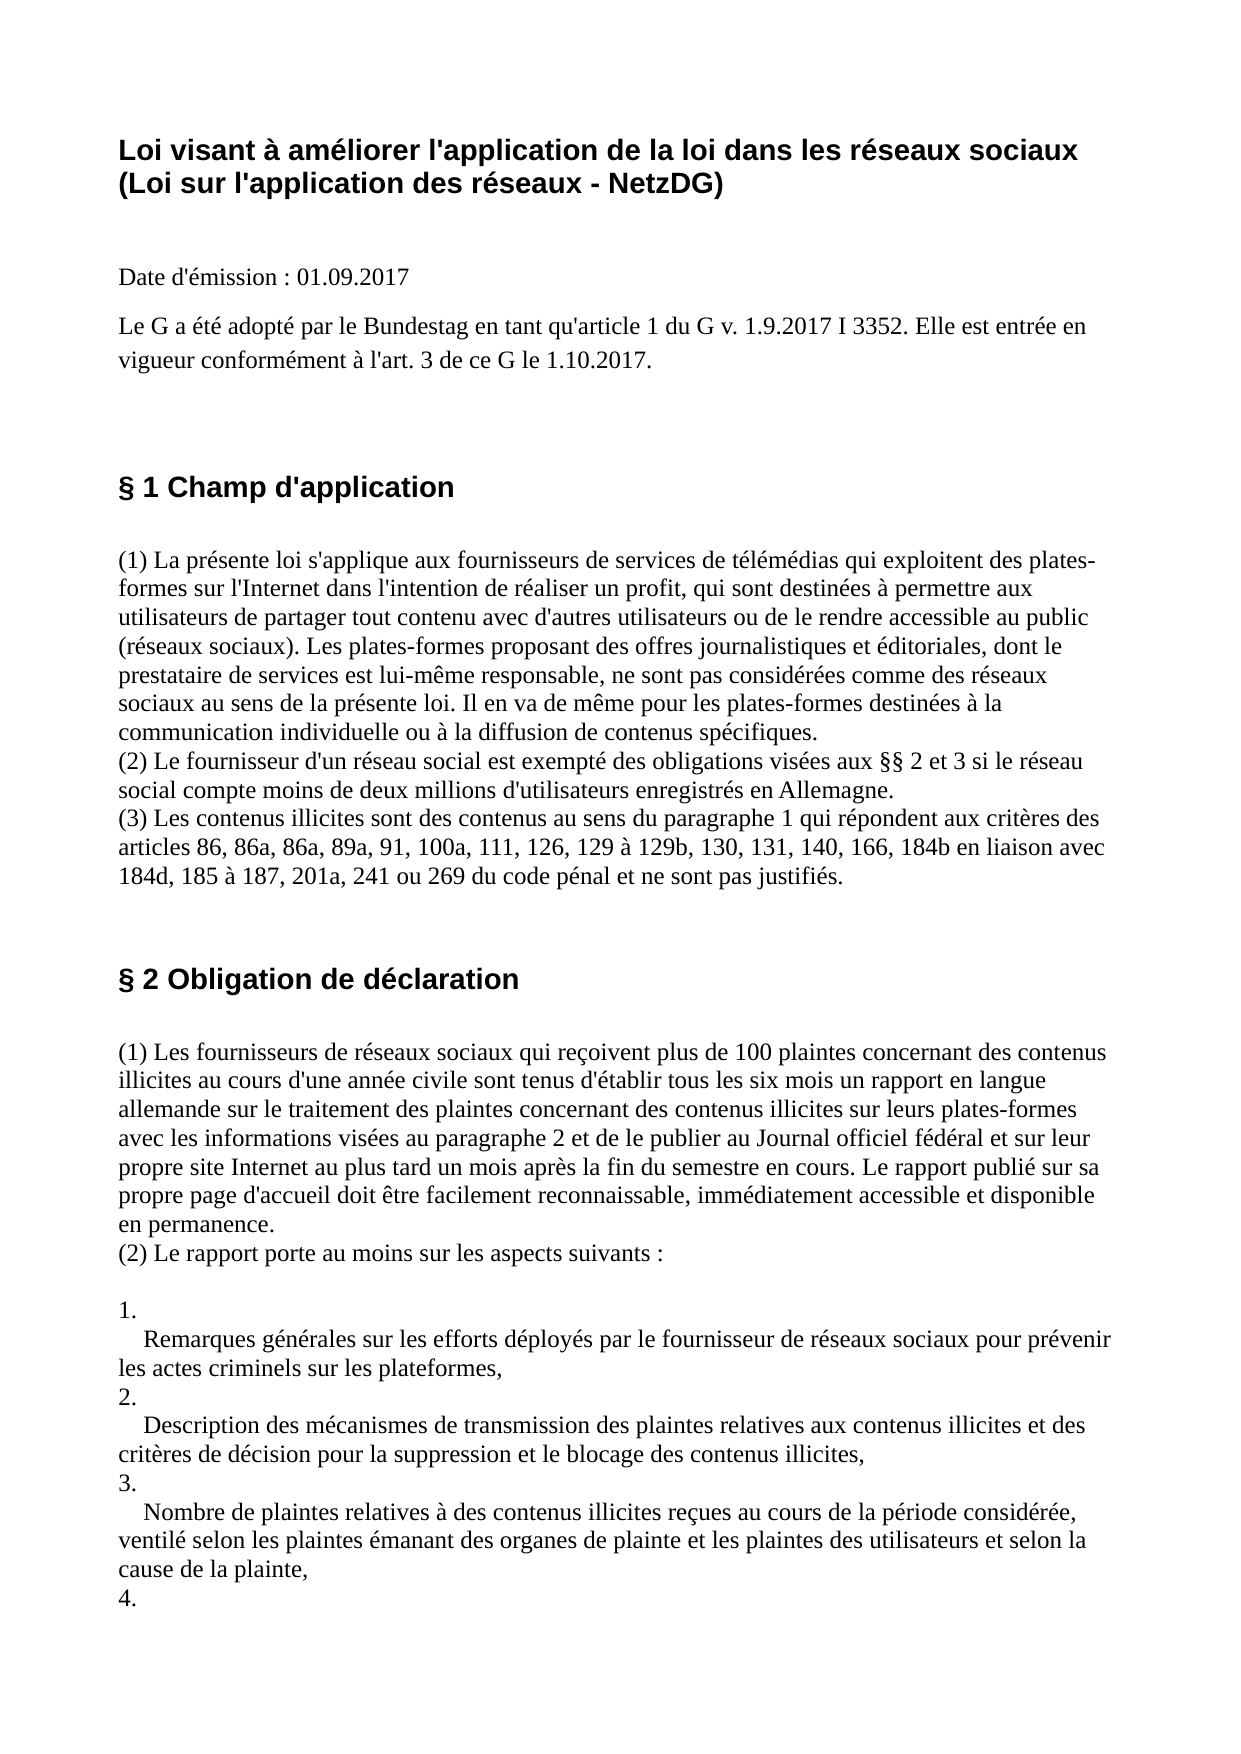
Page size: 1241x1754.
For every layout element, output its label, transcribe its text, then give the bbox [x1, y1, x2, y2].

subtitle § 1 Champ d'application [118, 470, 1122, 503]
subtitle § 2 Obligation de déclaration [118, 962, 1122, 996]
text (1) Les fournisseurs de réseaux sociaux qui reçoivent plus de 100 plaintes concernant des contenus illicites au cours d'une année civile sont tenus d'établir tous les six mois un rapport en langue allemande sur le traitement des plaintes concernant des contenus illicites sur leurs plates-formes avec les informations visées au paragraphe 2 et de le publier au Journal officiel fédéral et sur leur propre site Internet au plus tard un mois après la fin du semestre en cours. Le rapport publié sur sa propre page d'accueil doit être facilement reconnaissable, immédiatement accessible et disponible en permanence. (2) Le rapport porte au moins sur les aspects suivants : 1. Remarques générales sur les efforts déployés par le fournisseur de réseaux sociaux pour prévenir les actes criminels sur les plateformes, 2. Description des mécanismes de transmission des plaintes relatives aux contenus illicites et des critères de décision pour la suppression et le blocage des contenus illicites, 3. Nombre de plaintes relatives à des contenus illicites reçues au cours de la période considérée, ventilé selon les plaintes émanant des organes de plainte et les plaintes des utilisateurs et selon la cause de la plainte, 4. [118, 1008, 1122, 1612]
subtitle Loi visant à améliorer l'application de la loi dans les réseaux sociaux (Loi sur l'application des réseaux - NetzDG) [118, 133, 1122, 200]
text Date d'émission : 01.09.2017 [118, 262, 1122, 291]
text Le G a été adopté par le Bundestag en tant qu'article 1 du G v. 1.9.2017 I 3352. Elle est entrée en vigueur conformément à l'art. 3 de ce G le 1.10.2017. [118, 311, 1122, 374]
text (1) La présente loi s'applique aux fournisseurs de services de télémédias qui exploitent des plates-formes sur l'Internet dans l'intention de réaliser un profit, qui sont destinées à permettre aux utilisateurs de partager tout contenu avec d'autres utilisateurs ou de le rendre accessible au public (réseaux sociaux). Les plates-formes proposant des offres journalistiques et éditoriales, dont le prestataire de services est lui-même responsable, ne sont pas considérées comme des réseaux sociaux au sens de la présente loi. Il en va de même pour les plates-formes destinées à la communication individuelle ou à la diffusion de contenus spécifiques. (2) Le fournisseur d'un réseau social est exempté des obligations visées aux §§ 2 et 3 si le réseau social compte moins de deux millions d'utilisateurs enregistrés en Allemagne. (3) Les contenus illicites sont des contenus au sens du paragraphe 1 qui répondent aux critères des articles 86, 86a, 86a, 89a, 91, 100a, 111, 126, 129 à 129b, 130, 131, 140, 166, 184b en liaison avec 184d, 185 à 187, 201a, 241 ou 269 du code pénal et ne sont pas justifiés. [118, 516, 1122, 947]
